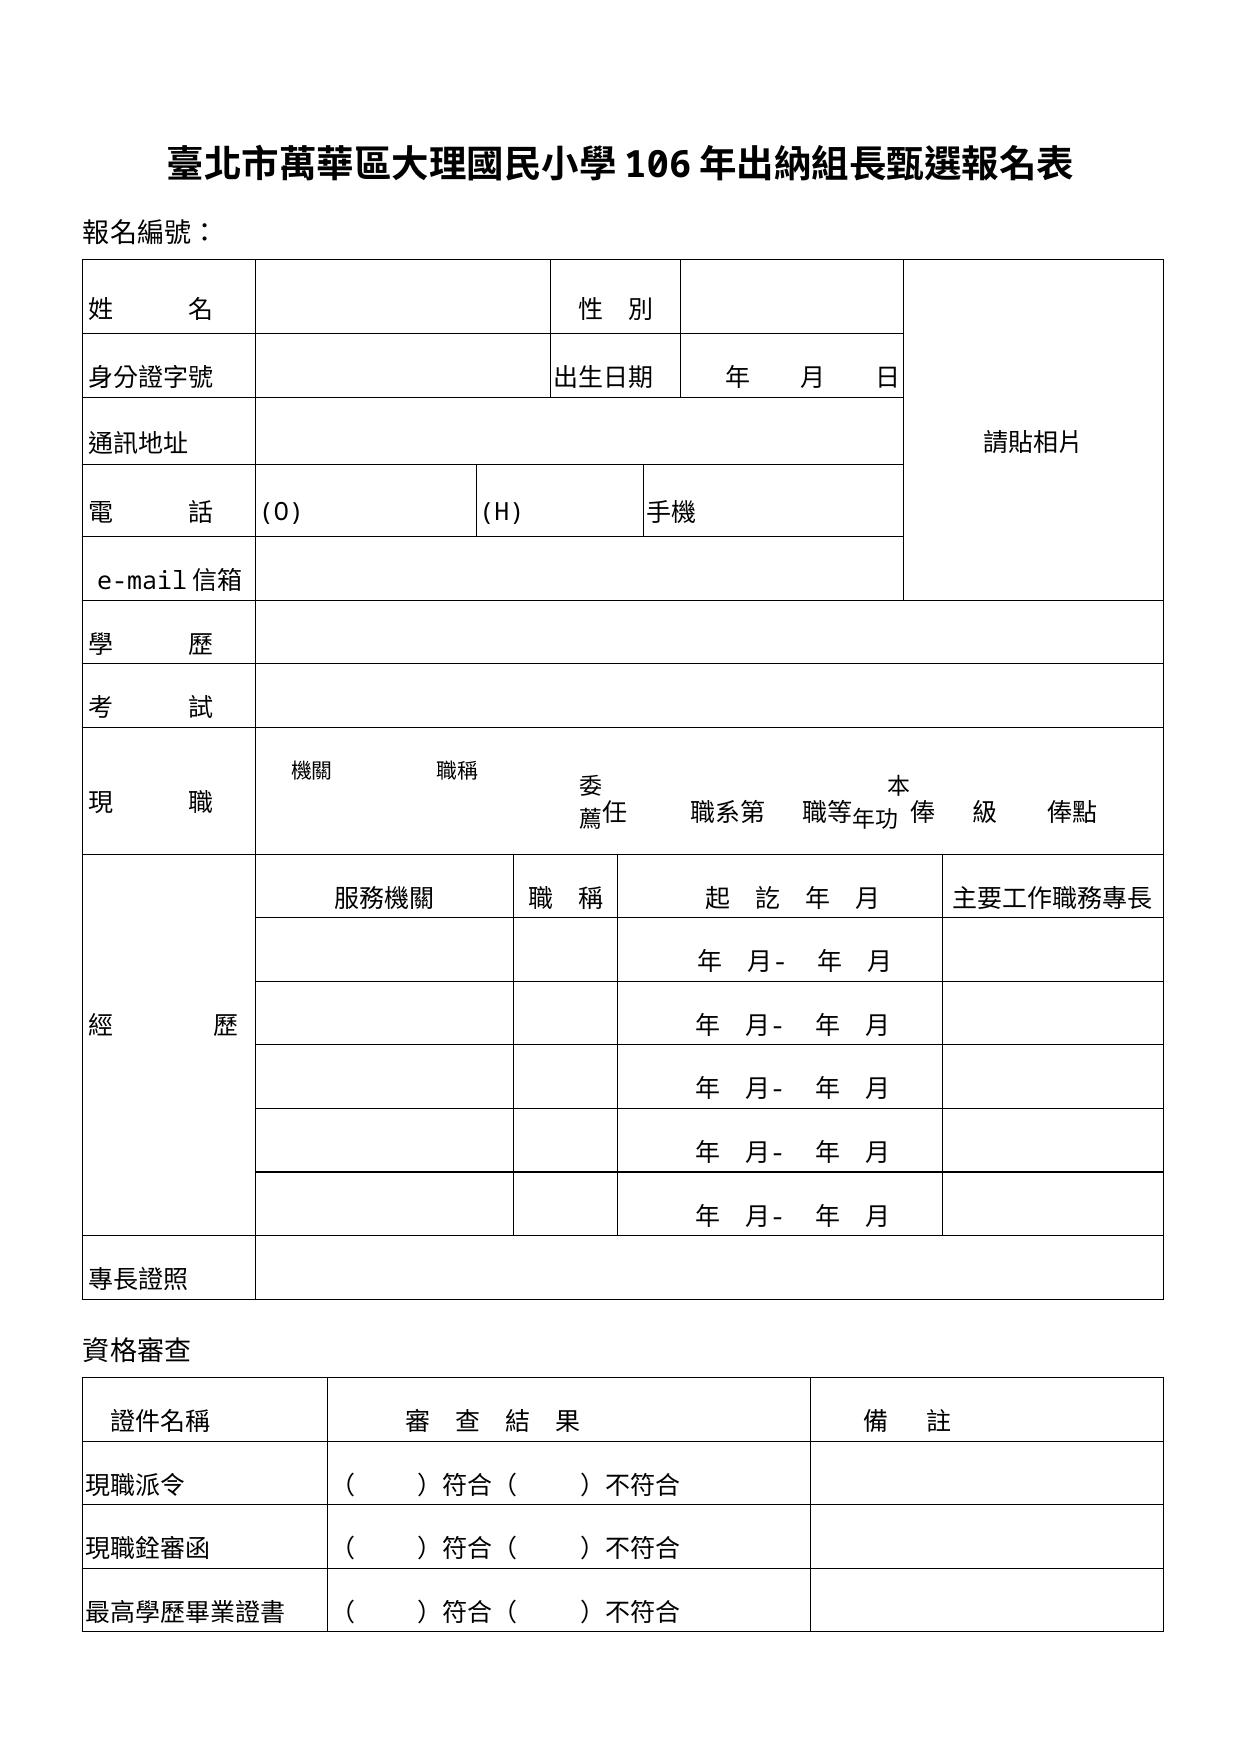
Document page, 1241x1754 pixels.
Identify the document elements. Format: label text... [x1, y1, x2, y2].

table_cell [943, 1173, 1163, 1235]
table_cell [256, 1109, 513, 1171]
table_cell 專長證照 [83, 1236, 255, 1298]
table_cell [256, 790, 513, 854]
table_cell 職 稱 [514, 855, 617, 917]
table_cell 考 試 [83, 664, 255, 727]
table_cell 手機 [644, 465, 903, 536]
table_cell [811, 1569, 1163, 1631]
table_cell [514, 918, 617, 981]
table_cell 主要工作職務專長 [943, 855, 1163, 917]
table_cell 服務機關 [256, 855, 513, 917]
table_cell e-mail信箱 [83, 537, 255, 599]
table_cell 年 月- 年 月 [618, 1109, 942, 1171]
table_cell [256, 601, 1163, 663]
table_cell 現 職 [83, 728, 255, 854]
table_header 備 註 [811, 1378, 1163, 1441]
table_cell [256, 982, 513, 1044]
table_cell 最高學歷畢業證書 [83, 1569, 327, 1631]
table_cell 電 話 [83, 465, 255, 536]
table_header 審 查 結 果 [328, 1378, 810, 1441]
text 資格審查 [83, 1307, 1157, 1369]
table_cell [256, 537, 903, 599]
table_header [256, 260, 550, 333]
table_header [681, 260, 903, 333]
table_cell （ ）符合（ ）不符合 [328, 1569, 810, 1631]
table_header 姓 名 [83, 260, 255, 333]
table_cell 現職派令 [83, 1442, 327, 1504]
table_cell (H) [477, 465, 643, 536]
table_cell [256, 1045, 513, 1108]
table_cell 委薦 任 職系第 職等 本 年功俸 級 俸點 [513, 728, 1163, 854]
table_cell 年 月- 年 月 [618, 1045, 942, 1108]
table_cell [514, 1109, 617, 1171]
table_cell 年 月- 年 月 [618, 1173, 942, 1235]
table_cell [256, 398, 903, 464]
table_cell 年 月- 年 月 [618, 918, 942, 981]
table_header 請貼相片 [904, 260, 1163, 599]
table_cell 年 月 日 [681, 334, 903, 397]
table_cell 機關 職稱 [256, 728, 513, 790]
table_cell （ ）符合（ ）不符合 [328, 1505, 810, 1568]
table_cell (O) [256, 465, 476, 536]
table_cell 起 訖 年 月 [618, 855, 942, 917]
table_cell 現職銓審函 [83, 1505, 327, 1568]
text 報名編號： [83, 189, 1157, 252]
table_cell [943, 982, 1163, 1044]
table_cell [256, 1236, 1163, 1298]
table_cell 年 月- 年 月 [618, 982, 942, 1044]
table_cell [811, 1442, 1163, 1504]
table_cell 通訊地址 [83, 398, 255, 464]
table_cell [514, 982, 617, 1044]
table_cell 出生日期 [551, 334, 680, 397]
table_cell [811, 1505, 1163, 1568]
table_cell [256, 334, 550, 397]
table_cell [943, 1045, 1163, 1108]
table_cell [514, 1173, 617, 1235]
table_cell （ ）符合（ ）不符合 [328, 1442, 810, 1504]
table_cell [256, 918, 513, 981]
table_cell [256, 1173, 513, 1235]
table_cell 學 歷 [83, 601, 255, 663]
table_cell [256, 664, 1163, 727]
table_cell [514, 1045, 617, 1108]
text 臺北市萬華區大理國民小學106年出納組長甄選報名表 [83, 119, 1157, 182]
table_header 性 別 [551, 260, 680, 333]
table_cell 身分證字號 [83, 334, 255, 397]
table_cell [943, 918, 1163, 981]
table_header 證件名稱 [83, 1378, 327, 1441]
table_cell [943, 1109, 1163, 1171]
table_cell 經 歷 [83, 855, 255, 1235]
